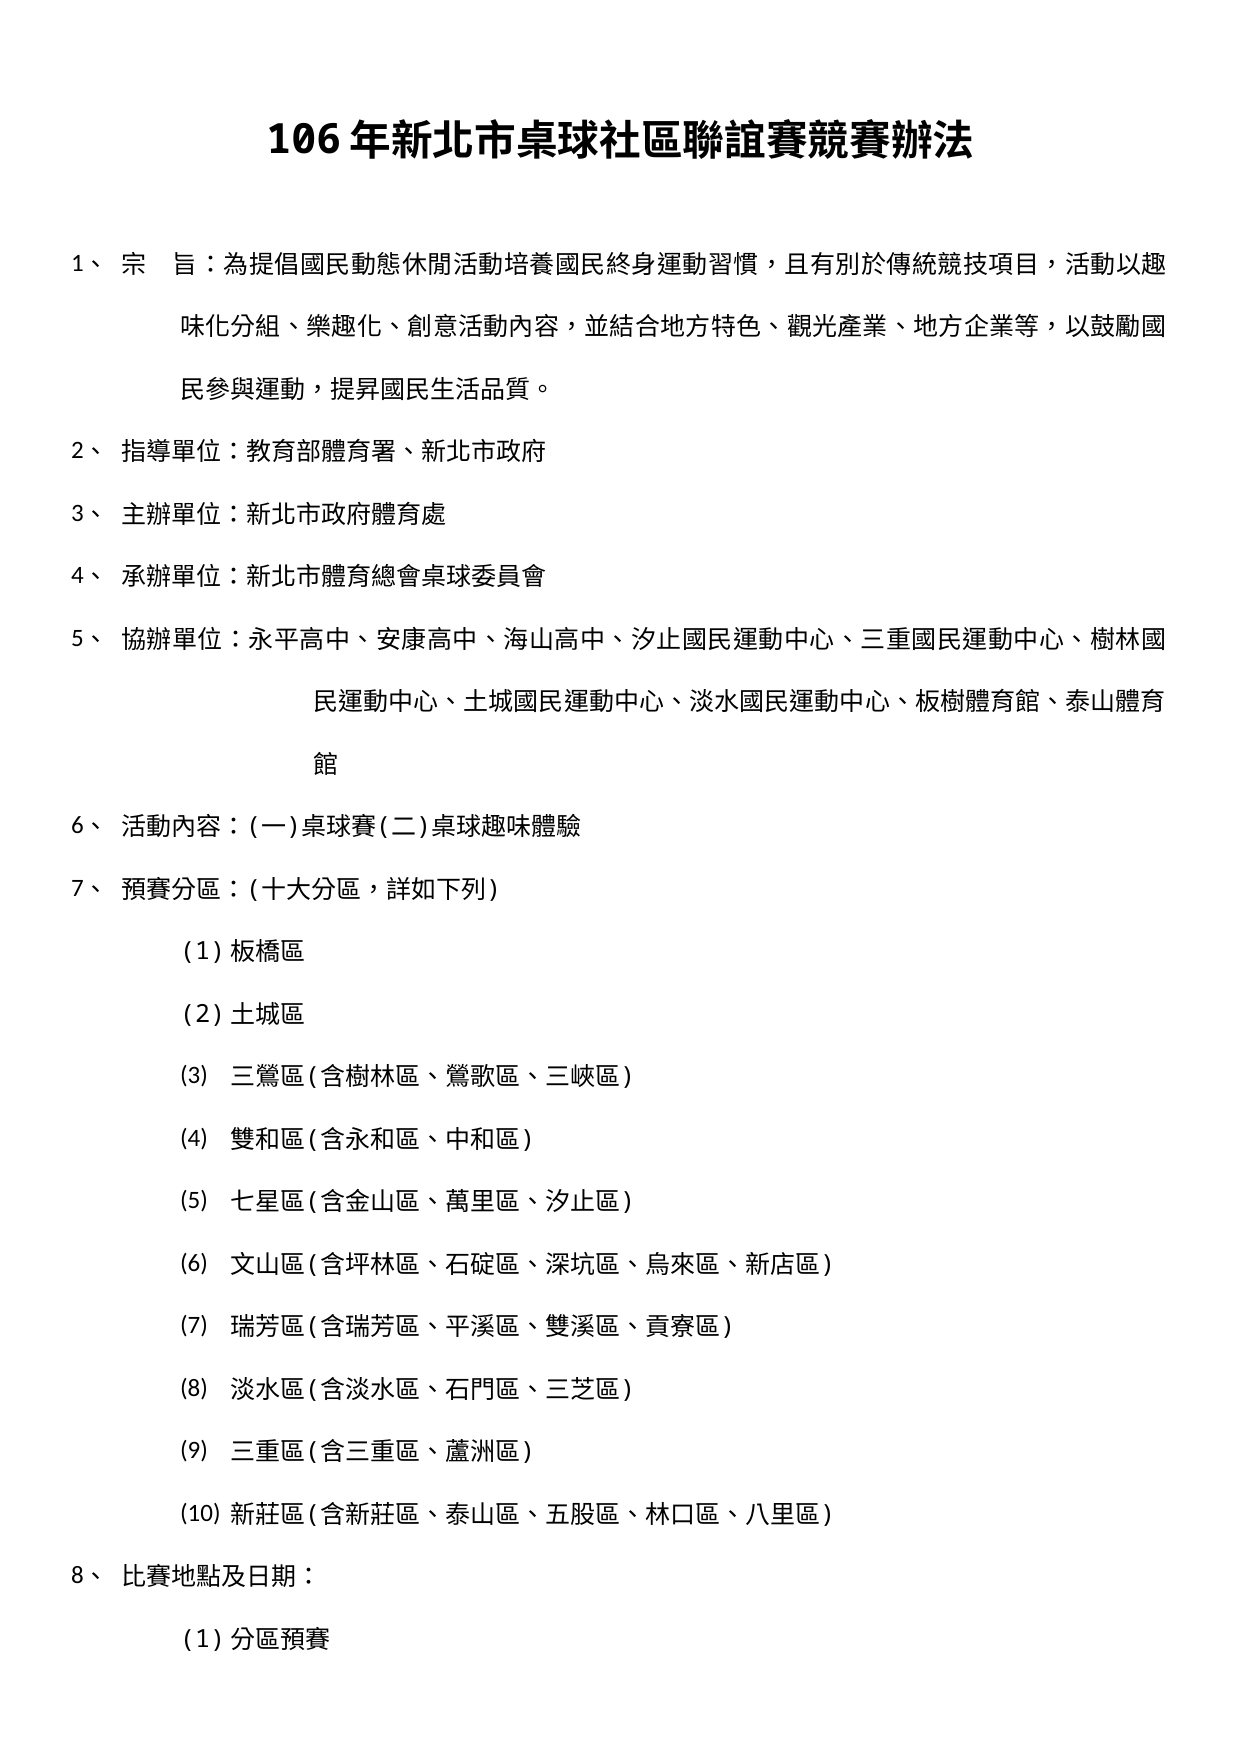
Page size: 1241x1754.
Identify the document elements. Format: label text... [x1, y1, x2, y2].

list 七星區(含金山區、萬里區、汐止區) [180, 1158, 1169, 1221]
list 瑞芳區(含瑞芳區、平溪區、雙溪區、貢寮區) [180, 1283, 1169, 1346]
list 三鶯區(含樹林區、鶯歌區、三峽區) [180, 1033, 1169, 1096]
list 活動內容：(一)桌球賽(二)桌球趣味體驗 [71, 783, 1169, 846]
list 土城區 [180, 971, 1169, 1033]
list 文山區(含坪林區、石碇區、深坑區、烏來區、新店區) [180, 1221, 1169, 1283]
list 板橋區 [180, 908, 1169, 971]
list 比賽地點及日期： [71, 1533, 1169, 1596]
list 淡水區(含淡水區、石門區、三芝區) [180, 1346, 1169, 1408]
list 新莊區(含新莊區、泰山區、五股區、林口區、八里區) [180, 1471, 1169, 1533]
list 指導單位：教育部體育署、新北市政府 [71, 408, 1169, 471]
list 三重區(含三重區、蘆洲區) [180, 1408, 1169, 1471]
list 協辦單位：永平高中、安康高中、海山高中、汐止國民運動中心、三重國民運動中心、樹林國民運動中心、土城國民運動中心、淡水國民運動中心、板樹體育館、泰山體育館 [71, 596, 1169, 783]
list 承辦單位：新北市體育總會桌球委員會 [71, 533, 1169, 596]
list 雙和區(含永和區、中和區) [180, 1096, 1169, 1158]
list 宗 旨：為提倡國民動態休閒活動培養國民終身運動習慣，且有別於傳統競技項目，活動以趣味化分組、樂趣化、創意活動內容，並結合地方特色、觀光產業、地方企業等，以鼓勵國民參與運動，提昇國民生活品質。 [71, 221, 1169, 408]
list 預賽分區：(十大分區，詳如下列) [71, 846, 1169, 908]
list 分區預賽 [180, 1596, 1169, 1658]
text 106年新北市桌球社區聯誼賽競賽辦法 [71, 96, 1169, 158]
list 主辦單位：新北市政府體育處 [71, 471, 1169, 533]
